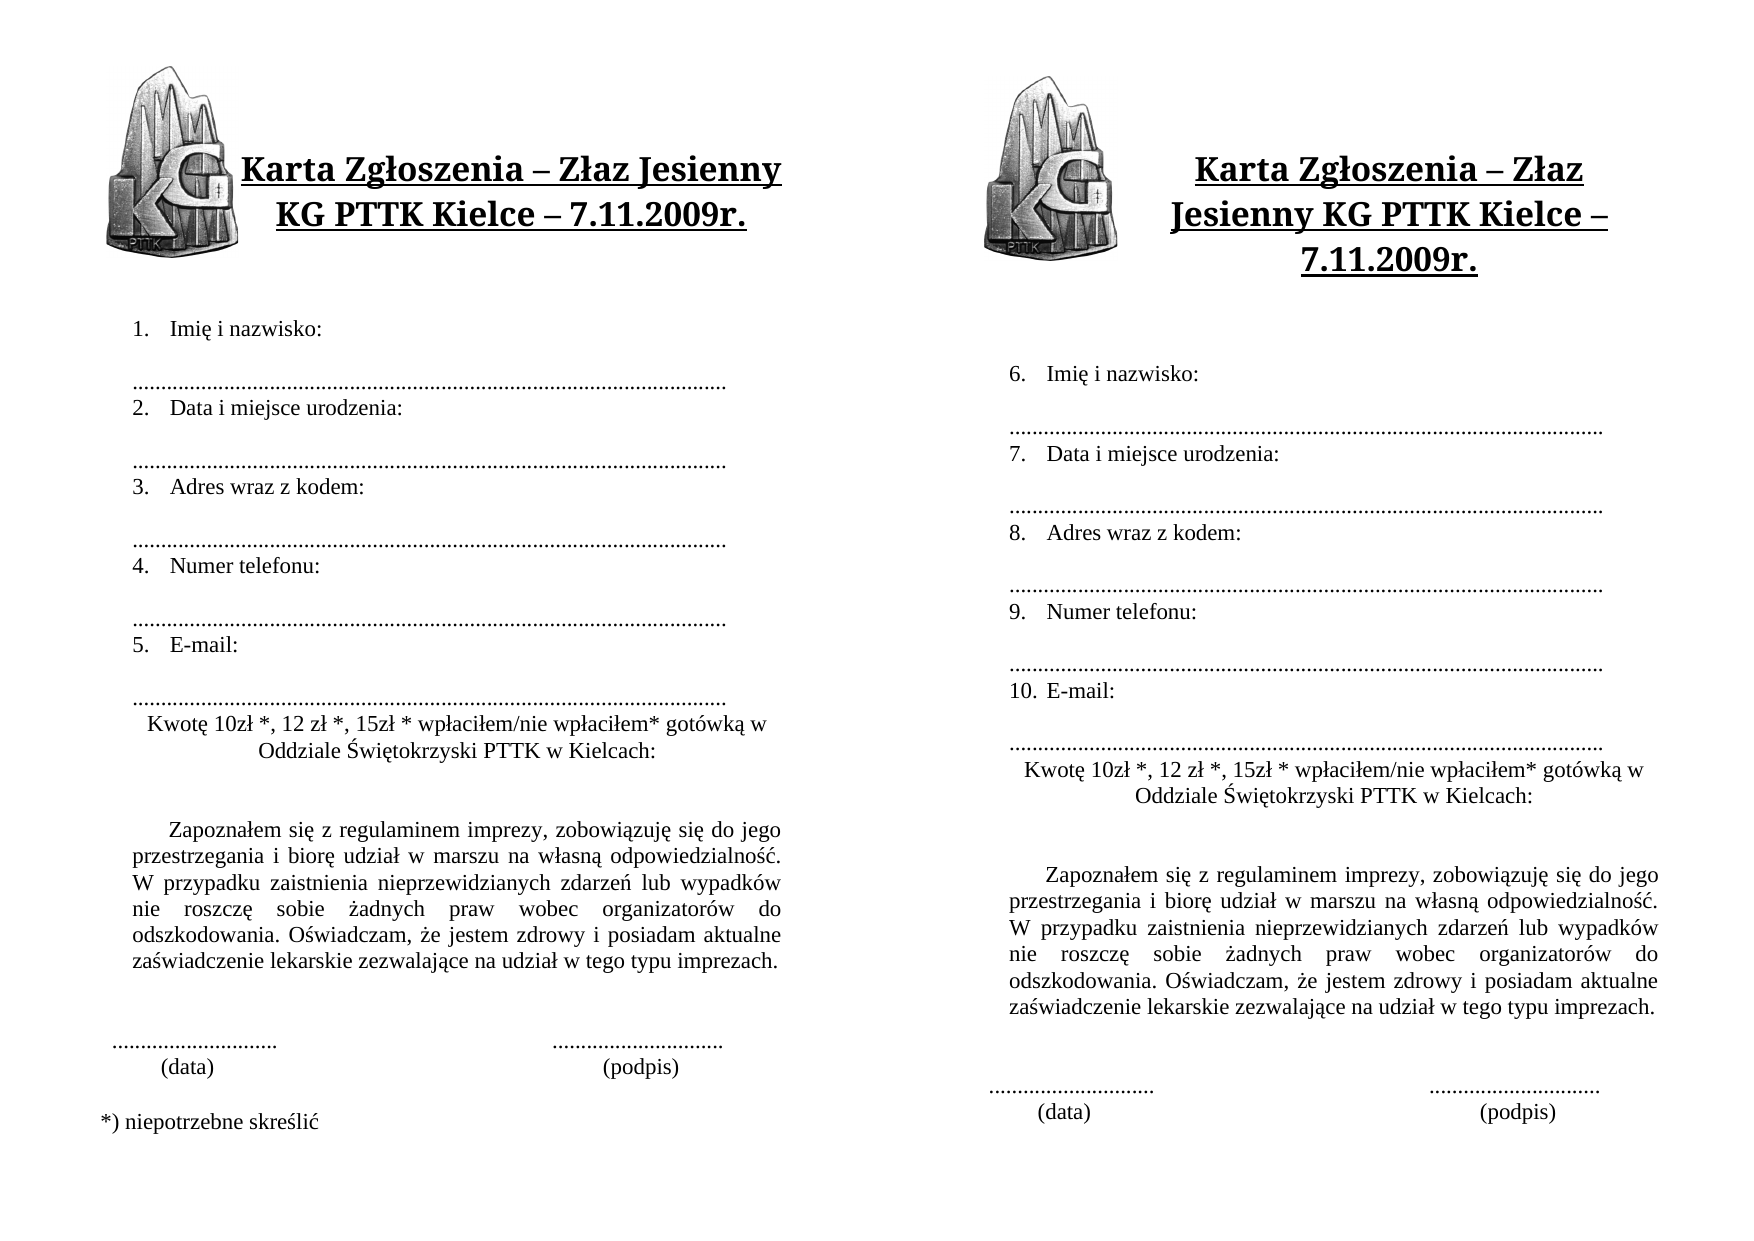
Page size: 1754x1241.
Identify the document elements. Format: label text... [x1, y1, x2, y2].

text ........................................................................................................ [132, 447, 782, 473]
text (data) (podpis) [132, 1053, 782, 1079]
text ............................. .............................. [94, 1027, 782, 1053]
text Kwotę 10zł *, 12 zł *, 15zł * wpłaciłem/nie wpłaciłem* gotówką w Oddziale Świętokrzyski PTTK w Kielcach: [132, 710, 782, 763]
list E-mail: [132, 631, 782, 658]
text ........................................................................................................ [132, 368, 782, 394]
subtitle Karta Zgłoszenia – Złaz Jesienny [240, 145, 782, 184]
text (data) (podpis) [1009, 1098, 1659, 1125]
text Zapoznałem się z regulaminem imprezy, zobowiązuję się do jego przestrzegania i biorę udział w marszu na własną odpowiedzialność. W przypadku zaistnienia nieprzewidzianych zdarzeń lub wypadków nie roszczę sobie żadnych praw wobec organizatorów do odszkodowania. Oświadczam, że jestem zdrowy i posiadam aktualne zaświadczenie lekarskie zezwalające na udział w tego typu imprezach. [132, 816, 782, 974]
list Adres wraz z kodem: [1009, 519, 1659, 545]
text ........................................................................................................ [1009, 492, 1659, 519]
text Kwotę 10zł *, 12 zł *, 15zł * wpłaciłem/nie wpłaciłem* gotówką w Oddziale Świętokrzyski PTTK w Kielcach: [1009, 756, 1659, 808]
list Imię i nazwisko: [132, 315, 782, 341]
list Numer telefonu: [1009, 598, 1659, 624]
list Data i miejsce urodzenia: [132, 394, 782, 421]
subtitle Karta Zgłoszenia – Złaz Jesienny KG PTTK Kielce – 7.11.2009r. [971, 145, 1659, 282]
list Data i miejsce urodzenia: [1009, 439, 1659, 466]
text Zapoznałem się z regulaminem imprezy, zobowiązuję się do jego przestrzegania i biorę udział w marszu na własną odpowiedzialność. W przypadku zaistnienia nieprzewidzianych zdarzeń lub wypadków nie roszczę sobie żadnych praw wobec organizatorów do odszkodowania. Oświadczam, że jestem zdrowy i posiadam aktualne zaświadczenie lekarskie zezwalające na udział w tego typu imprezach. [1009, 861, 1659, 1019]
text *) niepotrzebne skreślić [94, 1108, 782, 1134]
list Imię i nazwisko: [1009, 361, 1659, 387]
text ........................................................................................................ [1009, 650, 1659, 677]
text ........................................................................................................ [132, 605, 782, 631]
text ............................. .............................. [971, 1072, 1659, 1098]
list Numer telefonu: [132, 552, 782, 579]
subtitle KG PTTK Kielce – 7.11.2009r. [240, 185, 782, 236]
text ........................................................................................................ [1009, 729, 1659, 756]
text ........................................................................................................ [132, 684, 782, 710]
text ........................................................................................................ [1009, 413, 1659, 439]
text ........................................................................................................ [1009, 571, 1659, 598]
list Adres wraz z kodem: [132, 473, 782, 499]
list E-mail: [1009, 677, 1659, 703]
text ........................................................................................................ [132, 526, 782, 552]
